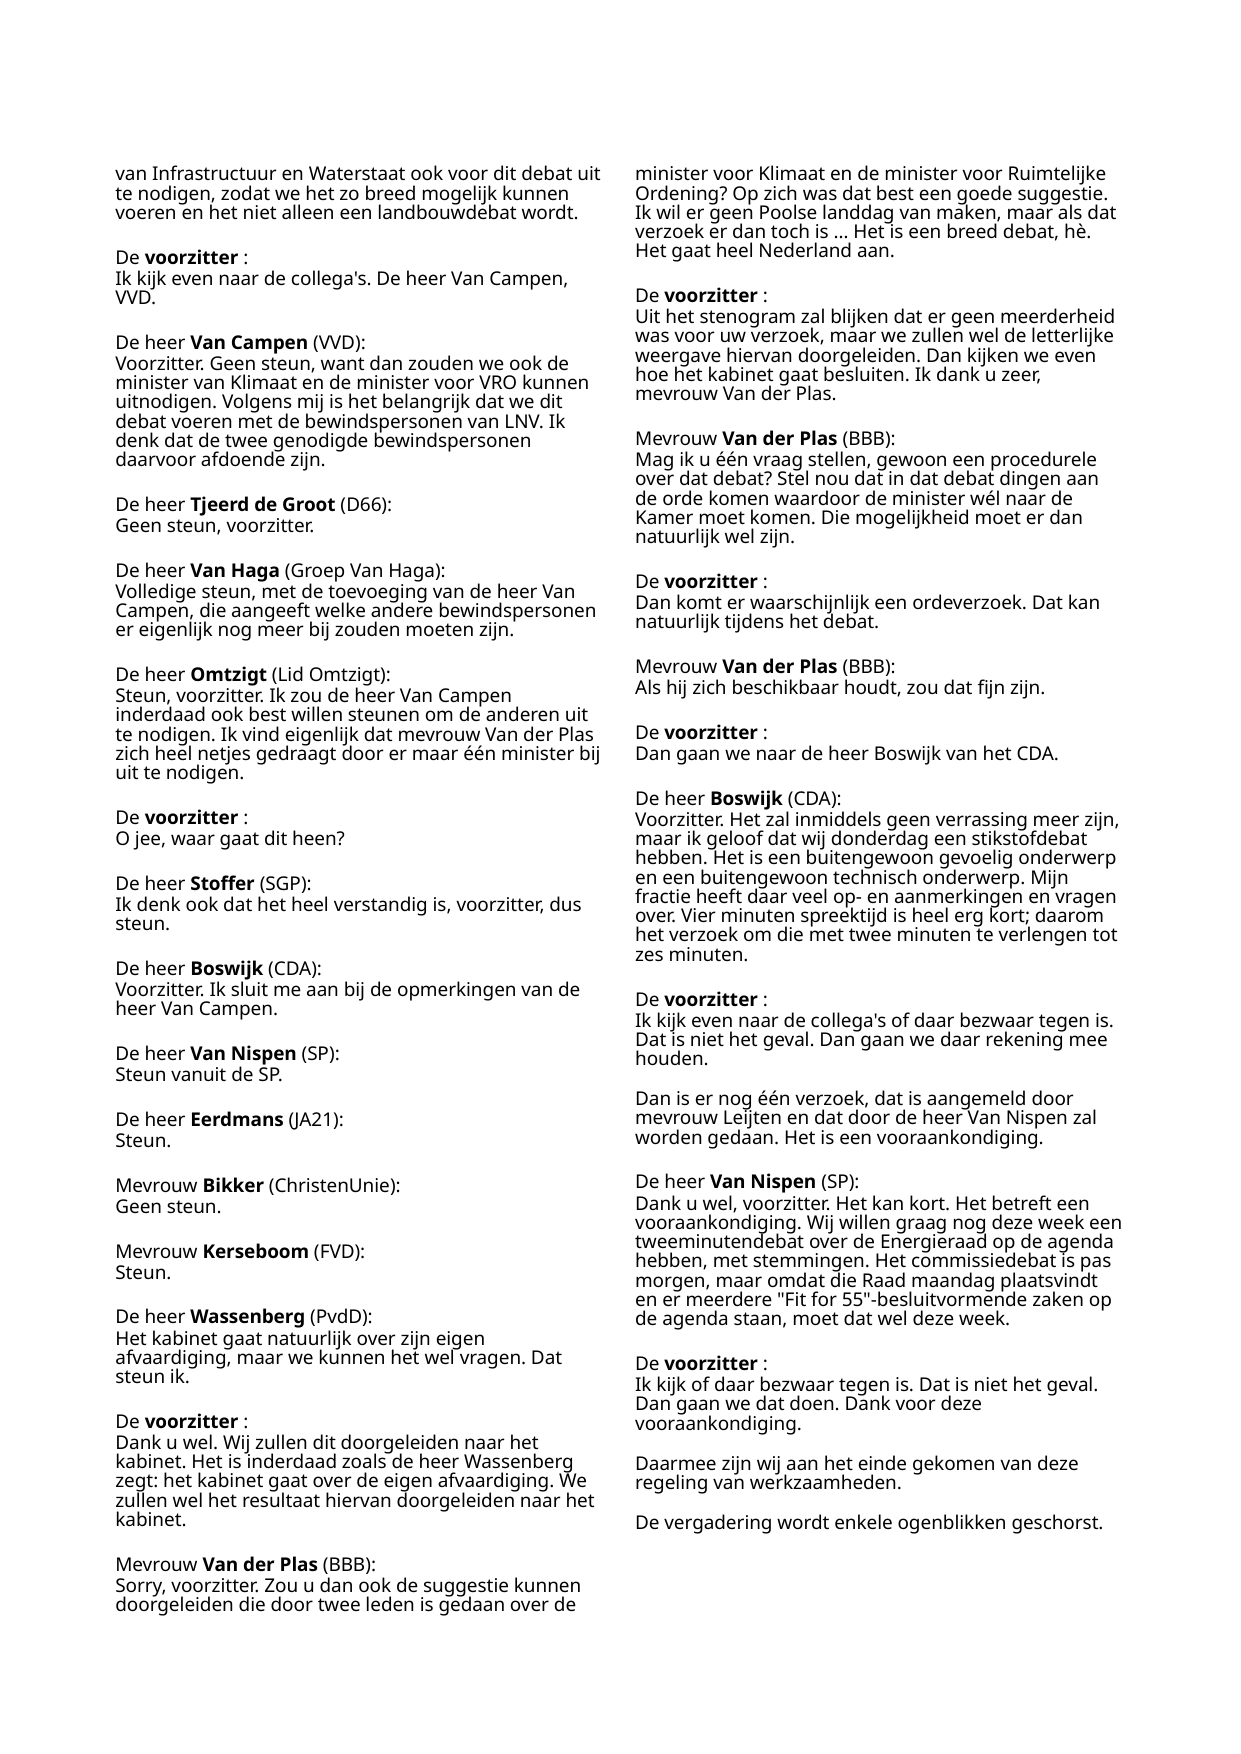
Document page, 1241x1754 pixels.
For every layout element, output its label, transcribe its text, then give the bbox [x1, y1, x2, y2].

text minister voor Klimaat en de minister voor Ruimtelijke Ordening? Op zich was dat best een goede suggestie. Ik wil er geen Poolse landdag van maken, maar als dat verzoek er dan toch is … Het is een breed debat, hè. Het gaat heel Nederland aan. [635, 165, 1125, 262]
text Daarmee zijn wij aan het einde gekomen van deze regeling van werkzaamheden. [635, 1454, 1125, 1493]
text Ik kijk even naar de collega's. De heer Van Campen, VVD. [115, 270, 605, 308]
text O jee, waar gaat dit heen? [115, 830, 605, 849]
text Mevrouw Kerseboom (FVD): [115, 1238, 605, 1264]
text De heer Van Haga (Groep Van Haga): [115, 557, 605, 583]
text De voorzitter : [635, 719, 1125, 745]
text Steun, voorzitter. Ik zou de heer Van Campen inderdaad ook best willen steunen om de anderen uit te nodigen. Ik vind eigenlijk dat mevrouw Van der Plas zich heel netjes gedraagt door er maar één minister bij uit te nodigen. [115, 687, 605, 783]
text Mevrouw Bikker (ChristenUnie): [115, 1172, 605, 1198]
text De voorzitter : [115, 1408, 605, 1434]
text De heer Omtzigt (Lid Omtzigt): [115, 661, 605, 687]
text Sorry, voorzitter. Zou u dan ook de suggestie kunnen doorgeleiden die door twee leden is gedaan over de [115, 1577, 605, 1615]
text Geen steun. [115, 1198, 605, 1217]
text van Infrastructuur en Waterstaat ook voor dit debat uit te nodigen, zodat we het zo breed mogelijk kunnen voeren en het niet alleen een landbouwdebat wordt. [115, 165, 605, 223]
text Ik kijk even naar de collega's of daar bezwaar tegen is. Dat is niet het geval. Dan gaan we daar rekening mee houden. [635, 1012, 1125, 1069]
text De voorzitter : [115, 244, 605, 270]
text De voorzitter : [635, 986, 1125, 1012]
text Ik denk ook dat het heel verstandig is, voorzitter, dus steun. [115, 896, 605, 934]
text Mevrouw Van der Plas (BBB): [115, 1551, 605, 1577]
text Als hij zich beschikbaar houdt, zou dat fijn zijn. [635, 679, 1125, 698]
text Dan komt er waarschijnlijk een ordeverzoek. Dat kan natuurlijk tijdens het debat. [635, 594, 1125, 633]
text De heer Stoffer (SGP): [115, 870, 605, 896]
text Volledige steun, met de toevoeging van de heer Van Campen, die aangeeft welke andere bewindspersonen er eigenlijk nog meer bij zouden moeten zijn. [115, 583, 605, 641]
text De heer Boswijk (CDA): [635, 785, 1125, 811]
text Uit het stenogram zal blijken dat er geen meerderheid was voor uw verzoek, maar we zullen wel de letterlijke weergave hiervan doorgeleiden. Dan kijken we even hoe het kabinet gaat besluiten. Ik dank u zeer, mevrouw Van der Plas. [635, 308, 1125, 404]
text Dan gaan we naar de heer Boswijk van het CDA. [635, 745, 1125, 764]
text De heer Van Nispen (SP): [115, 1040, 605, 1066]
text Steun. [115, 1264, 605, 1283]
text De heer Van Nispen (SP): [635, 1169, 1125, 1194]
text De voorzitter : [635, 282, 1125, 308]
text De voorzitter : [635, 568, 1125, 594]
text Ik kijk of daar bezwaar tegen is. Dat is niet het geval. Dan gaan we dat doen. Dank voor deze vooraankondiging. [635, 1376, 1125, 1434]
text De heer Boswijk (CDA): [115, 955, 605, 981]
text De heer Eerdmans (JA21): [115, 1106, 605, 1132]
text De voorzitter : [115, 804, 605, 830]
text Geen steun, voorzitter. [115, 517, 605, 536]
text De heer Tjeerd de Groot (D66): [115, 491, 605, 517]
text De vergadering wordt enkele ogenblikken geschorst. [635, 1514, 1125, 1533]
text Het kabinet gaat natuurlijk over zijn eigen afvaardiging, maar we kunnen het wel vragen. Dat steun ik. [115, 1329, 605, 1387]
text Voorzitter. Ik sluit me aan bij de opmerkingen van de heer Van Campen. [115, 981, 605, 1019]
text De voorzitter : [635, 1350, 1125, 1376]
text Dank u wel, voorzitter. Het kan kort. Het betreft een vooraankondiging. Wij willen graag nog deze week een tweeminutendebat over de Energieraad op de agenda hebben, met stemmingen. Het commissiedebat is pas morgen, maar omdat die Raad maandag plaatsvindt en er meerdere "Fit for 55"-besluitvormende zaken op de agenda staan, moet dat wel deze week. [635, 1194, 1125, 1329]
text De heer Van Campen (VVD): [115, 329, 605, 355]
text Steun. [115, 1132, 605, 1151]
text Mevrouw Van der Plas (BBB): [635, 653, 1125, 679]
text De heer Wassenberg (PvdD): [115, 1304, 605, 1329]
text Dank u wel. Wij zullen dit doorgeleiden naar het kabinet. Het is inderdaad zoals de heer Wassenberg zegt: het kabinet gaat over de eigen afvaardiging. We zullen wel het resultaat hiervan doorgeleiden naar het kabinet. [115, 1434, 605, 1530]
text Mag ik u één vraag stellen, gewoon een procedurele over dat debat? Stel nou dat in dat debat dingen aan de orde komen waardoor de minister wél naar de Kamer moet komen. Die mogelijkheid moet er dan natuurlijk wel zijn. [635, 451, 1125, 547]
text Dan is er nog één verzoek, dat is aangemeld door mevrouw Leijten en dat door de heer Van Nispen zal worden gedaan. Het is een vooraankondiging. [635, 1090, 1125, 1148]
text Voorzitter. Het zal inmiddels geen verrassing meer zijn, maar ik geloof dat wij donderdag een stikstofdebat hebben. Het is een buitengewoon gevoelig onderwerp en een buitengewoon technisch onderwerp. Mijn fractie heeft daar veel op- en aanmerkingen en vragen over. Vier minuten spreektijd is heel erg kort; daarom het verzoek om die met twee minuten te verlengen tot zes minuten. [635, 811, 1125, 965]
text Mevrouw Van der Plas (BBB): [635, 425, 1125, 451]
text Steun vanuit de SP. [115, 1066, 605, 1085]
text Voorzitter. Geen steun, want dan zouden we ook de minister van Klimaat en de minister voor VRO kunnen uitnodigen. Volgens mij is het belangrijk dat we dit debat voeren met de bewindspersonen van LNV. Ik denk dat de twee genodigde bewindspersonen daarvoor afdoende zijn. [115, 355, 605, 470]
